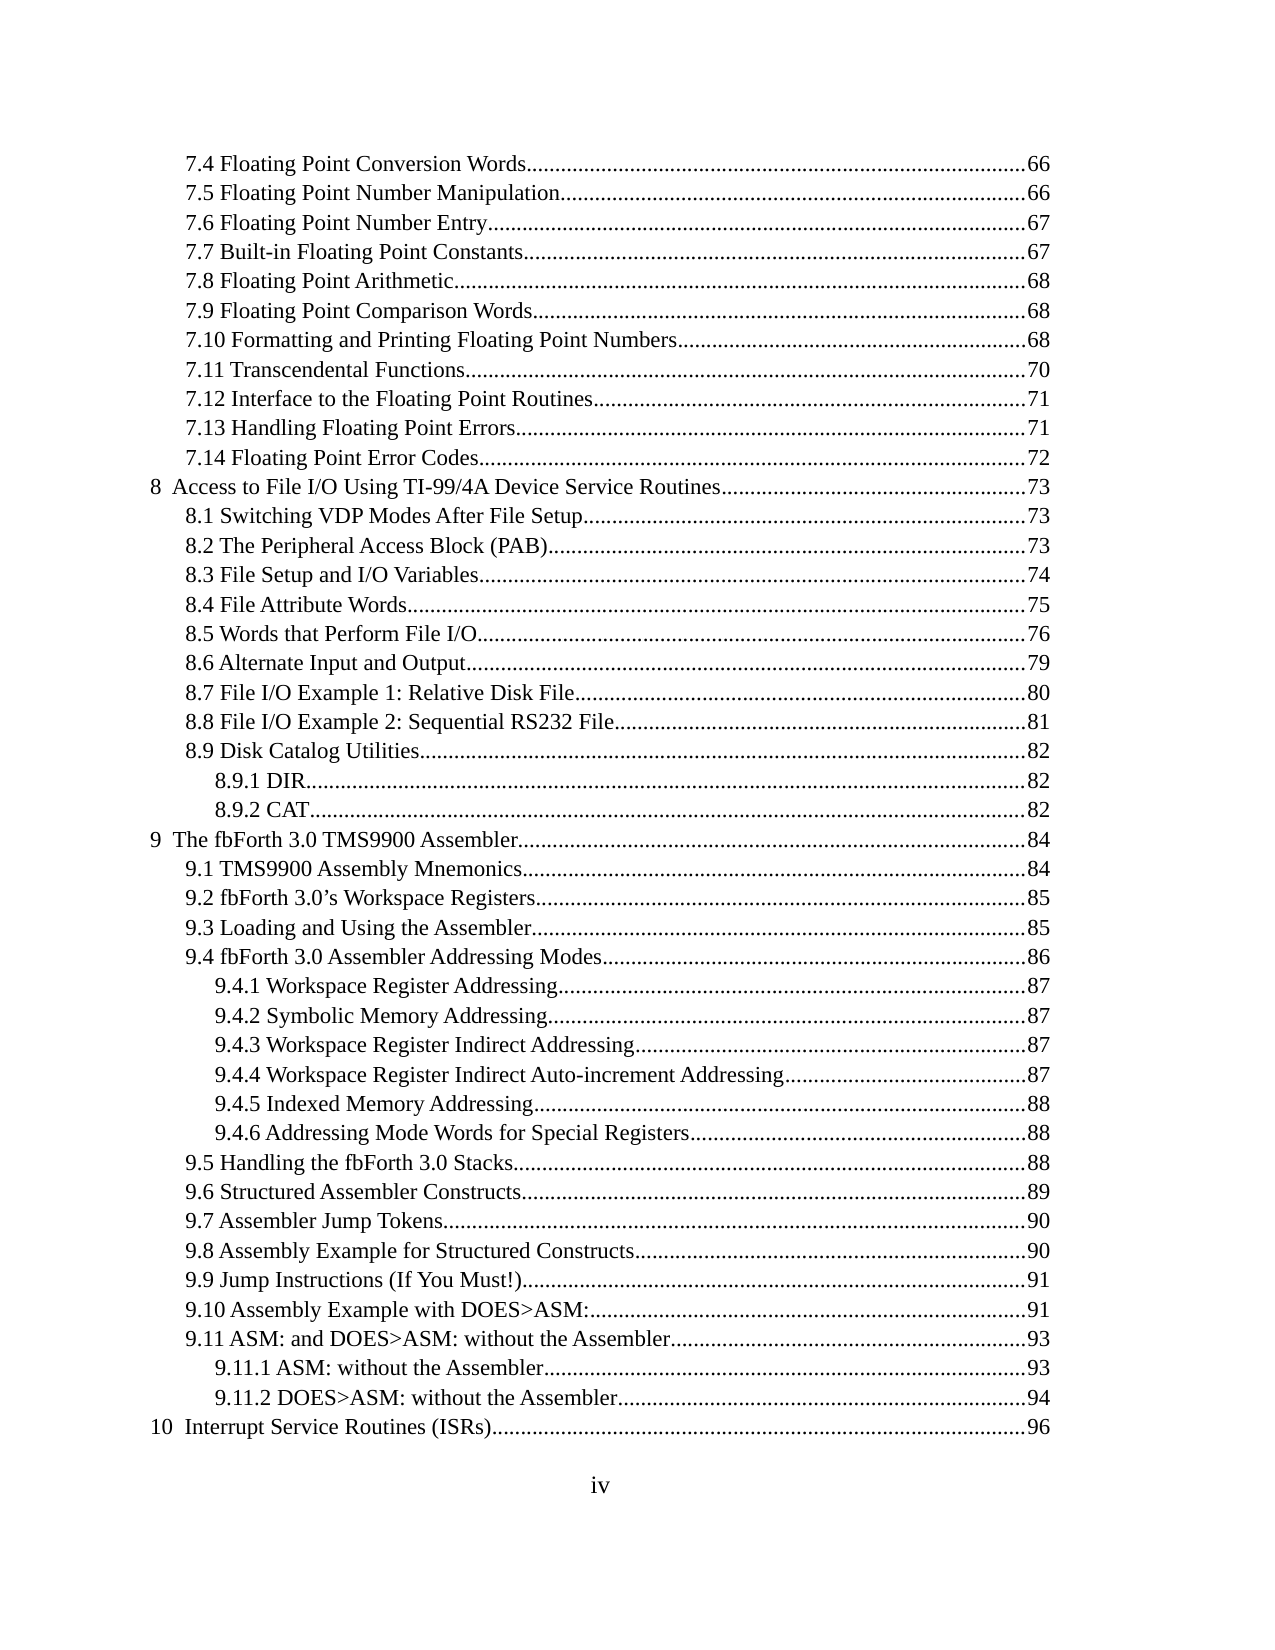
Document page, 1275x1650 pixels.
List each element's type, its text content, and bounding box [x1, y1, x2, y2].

text 9.4.5 Indexed Memory Addressing 88 [209, 1090, 1050, 1116]
text 9.1 TMS9900 Assembly Mnemonics 84 [179, 855, 1050, 881]
text 8.2 The Peripheral Access Block (PAB) 73 [179, 532, 1050, 558]
text 8.7 File I/O Example 1: Relative Disk File 80 [179, 679, 1050, 705]
text 9.9 Jump Instructions (If You Must!) 91 [179, 1266, 1050, 1293]
text 10 Interrupt Service Routines (ISRs) 96 [150, 1413, 1050, 1439]
text 8.9.1 DIR 82 [209, 767, 1050, 793]
text 9.4.4 Workspace Register Indirect Auto-increment Addressing 87 [209, 1061, 1050, 1087]
text 8.5 Words that Perform File I/O 76 [179, 620, 1050, 646]
text 8 Access to File I/O Using TI-99/4A Device Service Routines 73 [150, 473, 1050, 499]
text 7.10 Formatting and Printing Floating Point Numbers 68 [179, 326, 1050, 353]
text 9.2 fbForth 3.0’s Workspace Registers 85 [179, 884, 1050, 911]
text 9.5 Handling the fbForth 3.0 Stacks 88 [179, 1149, 1050, 1175]
text 9.4.1 Workspace Register Addressing 87 [209, 972, 1050, 999]
text 9.4.2 Symbolic Memory Addressing 87 [209, 1002, 1050, 1028]
text 7.5 Floating Point Number Manipulation 66 [179, 179, 1050, 206]
text 8.8 File I/O Example 2: Sequential RS232 File 81 [179, 708, 1050, 734]
text 9.7 Assembler Jump Tokens 90 [179, 1207, 1050, 1234]
text 7.11 Transcendental Functions 70 [179, 356, 1050, 382]
text 8.1 Switching VDP Modes After File Setup 73 [179, 502, 1050, 529]
text 9.4 fbForth 3.0 Assembler Addressing Modes 86 [179, 943, 1050, 969]
text 7.13 Handling Floating Point Errors 71 [179, 414, 1050, 441]
text 7.14 Floating Point Error Codes 72 [179, 444, 1050, 470]
text 9.4.6 Addressing Mode Words for Special Registers 88 [209, 1119, 1050, 1146]
text 7.4 Floating Point Conversion Words 66 [179, 150, 1050, 176]
text 7.12 Interface to the Floating Point Routines 71 [179, 385, 1050, 411]
text 9.10 Assembly Example with DOES>ASM: 91 [179, 1296, 1050, 1322]
text 9.11.1 ASM: without the Assembler 93 [209, 1354, 1050, 1381]
text 7.9 Floating Point Comparison Words 68 [179, 297, 1050, 323]
text 9.6 Structured Assembler Constructs 89 [179, 1178, 1050, 1204]
text 9.11.2 DOES>ASM: without the Assembler 94 [209, 1384, 1050, 1410]
text 8.6 Alternate Input and Output 79 [179, 649, 1050, 676]
text 8.3 File Setup and I/O Variables 74 [179, 561, 1050, 588]
text 7.7 Built-in Floating Point Constants 67 [179, 238, 1050, 264]
text 7.6 Floating Point Number Entry 67 [179, 209, 1050, 235]
text 9 The fbForth 3.0 TMS9900 Assembler 84 [150, 826, 1050, 852]
text 9.11 ASM: and DOES>ASM: without the Assembler 93 [179, 1325, 1050, 1351]
text 8.4 File Attribute Words 75 [179, 591, 1050, 617]
text 9.3 Loading and Using the Assembler 85 [179, 914, 1050, 940]
text 8.9.2 CAT 82 [209, 796, 1050, 823]
text 9.8 Assembly Example for Structured Constructs 90 [179, 1237, 1050, 1263]
text 7.8 Floating Point Arithmetic 68 [179, 267, 1050, 294]
text 9.4.3 Workspace Register Indirect Addressing 87 [209, 1031, 1050, 1058]
text 8.9 Disk Catalog Utilities 82 [179, 737, 1050, 764]
